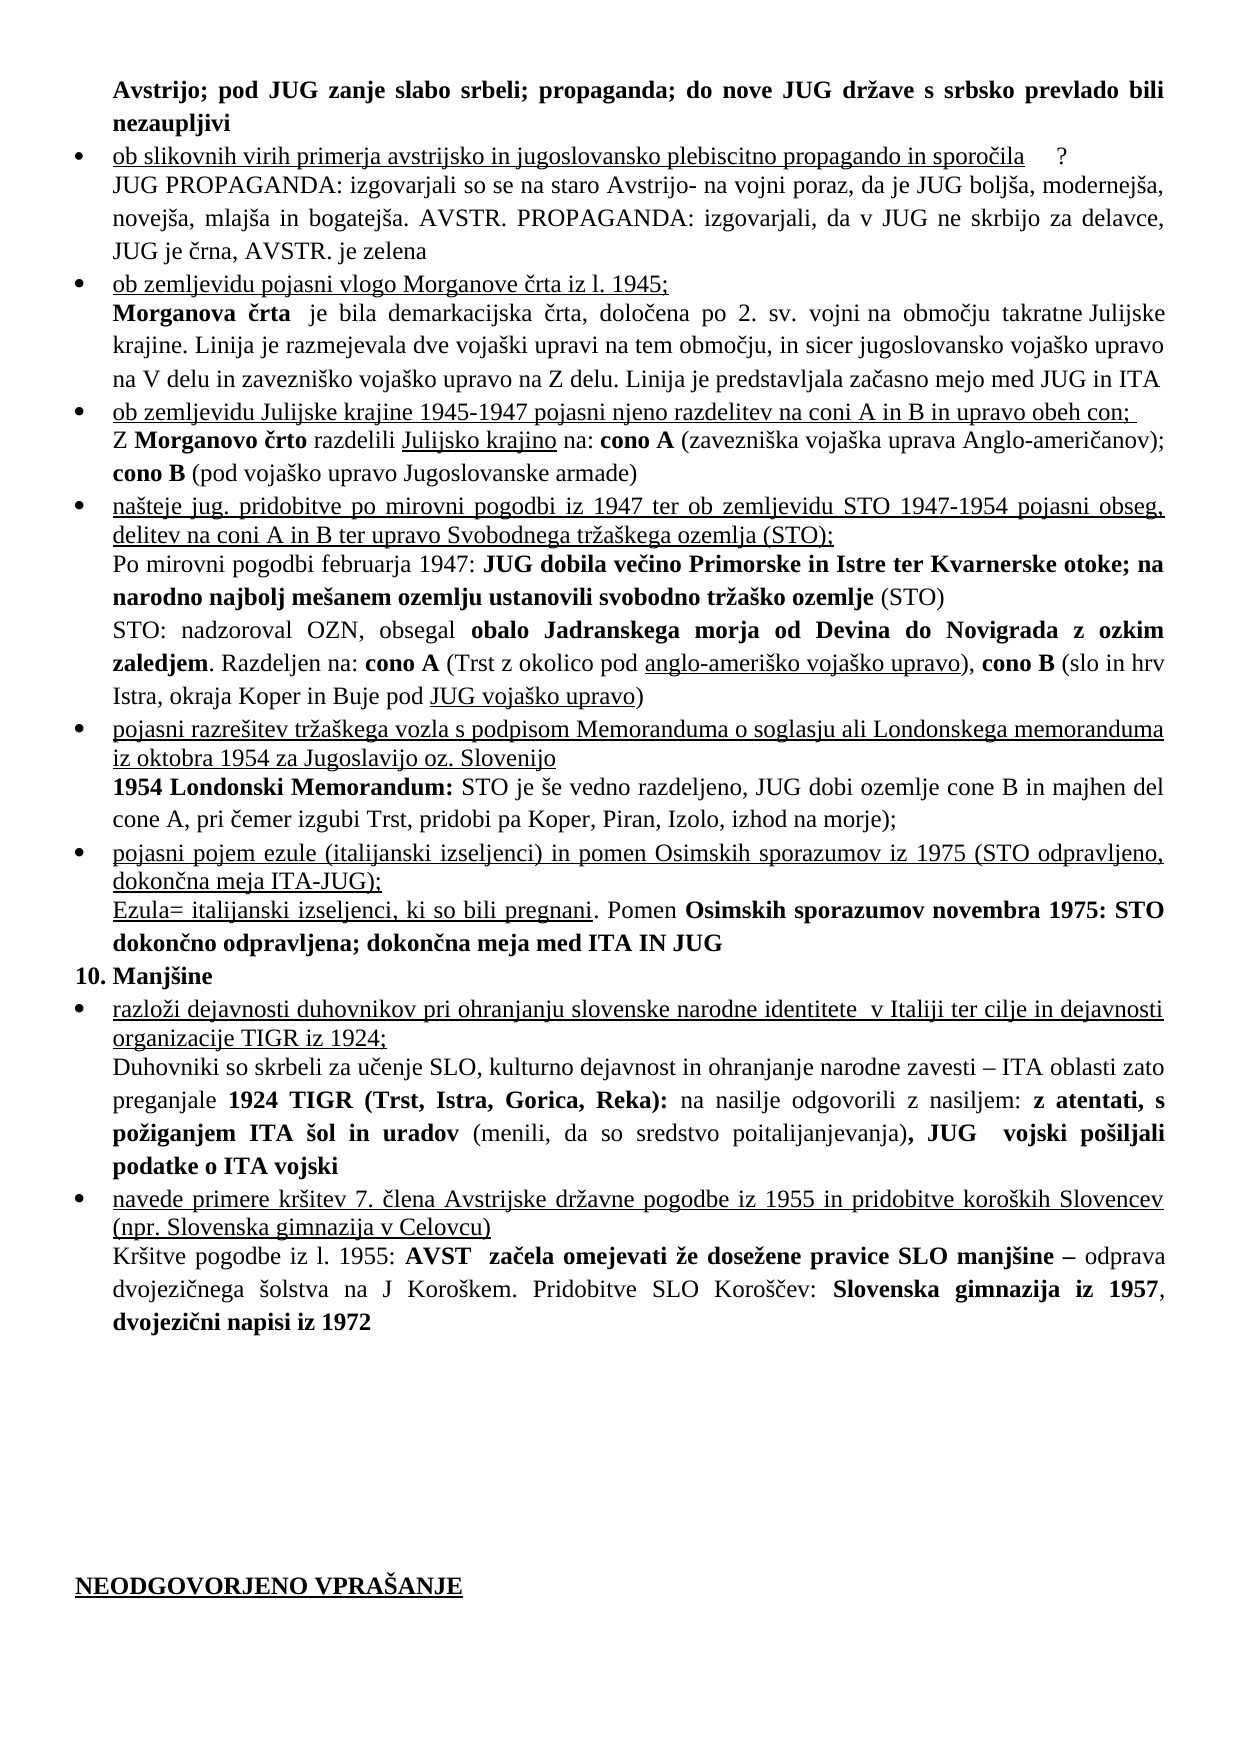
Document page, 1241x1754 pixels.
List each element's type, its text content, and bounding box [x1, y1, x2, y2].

text NEODGOVORJENO VPRAŠANJE [75, 1571, 1165, 1600]
list pojasni pojem ezule (italijanski izseljenci) in pomen Osimskih sporazumov iz 1975 (STO odpravljeno, dokončna meja ITA-JUG); [75, 838, 1165, 895]
list Z Morganovo črto razdelili Julijsko krajino na: cono A (zavezniška vojaška uprava Anglo-američanov); cono B (pod vojaško upravo Jugoslovanske armade) [112, 425, 1165, 487]
list ob slikovnih virih primerja avstrijsko in jugoslovansko plebiscitno propagando in sporočila ? [75, 141, 1165, 170]
list pojasni razrešitev tržaškega vozla s podpisom Memoranduma o soglasju ali Londonskega memoranduma iz oktobra 1954 za Jugoslavijo oz. Slovenijo [75, 714, 1165, 772]
text 1954 Londonski Memorandum: STO je še vedno razdeljeno, JUG dobi ozemlje cone B in majhen del cone A, pri čemer izgubi Trst, pridobi pa Koper, Piran, Izolo, izhod na morje); [112, 772, 1165, 833]
list Ezula= italijanski izseljenci, ki so bili pregnani. Pomen Osimskih sporazumov novembra 1975: STO dokončno odpravljena; dokončna meja med ITA IN JUG [112, 895, 1165, 957]
text Morganova črta je bila demarkacijska črta, določena po 2. sv. vojni na območju takratne Julijske krajine. Linija je razmejevala dve vojaški upravi na tem območju, in sicer jugoslovansko vojaško upravo na V delu in zavezniško vojaško upravo na Z delu. Linija je predstavljala začasno mejo med JUG in ITA [112, 298, 1165, 392]
list JUG PROPAGANDA: izgovarjali so se na staro Avstrijo- na vojni poraz, da je JUG boljša, modernejša, novejša, mlajša in bogatejša. AVSTR. PROPAGANDA: izgovarjali, da v JUG ne skrbijo za delavce, JUG je črna, AVSTR. je zelena [112, 170, 1165, 264]
text Avstrijo; pod JUG zanje slabo srbeli; propaganda; do nove JUG države s srbsko prevlado bili nezaupljivi [112, 75, 1165, 137]
list ob zemljevidu Julijske krajine 1945-1947 pojasni njeno razdelitev na coni A in B in upravo obeh con; [75, 397, 1165, 425]
text Po mirovni pogodbi februarja 1947: JUG dobila večino Primorske in Istre ter Kvarnerske otoke; na narodno najbolj mešanem ozemlju ustanovili svobodno tržaško ozemlje (STO) [112, 549, 1165, 611]
text Duhovniki so skrbeli za učenje SLO, kulturno dejavnost in ohranjanje narodne zavesti – ITA oblasti zato preganjale 1924 TIGR (Trst, Istra, Gorica, Reka): na nasilje odgovorili z nasiljem: z atentati, s požiganjem ITA šol in uradov (menili, da so sredstvo poitalijanjevanja), JUG vojski pošiljali podatke o ITA vojski [112, 1052, 1165, 1179]
text 10. Manjšine [75, 961, 1165, 990]
text STO: nadzoroval OZN, obsegal obalo Jadranskega morja od Devina do Novigrada z ozkim zaledjem. Razdeljen na: cono A (Trst z okolico pod anglo-ameriško vojaško upravo), cono B (slo in hrv Istra, okraja Koper in Buje pod JUG vojaško upravo) [112, 615, 1165, 710]
list razloži dejavnosti duhovnikov pri ohranjanju slovenske narodne identitete v Italiji ter cilje in dejavnosti organizacije TIGR iz 1924; [75, 994, 1165, 1052]
list našteje jug. pridobitve po mirovni pogodbi iz 1947 ter ob zemljevidu STO 1947-1954 pojasni obseg, delitev na coni A in B ter upravo Svobodnega tržaškega ozemlja (STO); [75, 491, 1165, 549]
list navede primere kršitev 7. člena Avstrijske državne pogodbe iz 1955 in pridobitve koroških Slovencev (npr. Slovenska gimnazija v Celovcu) [75, 1184, 1165, 1241]
list Kršitve pogodbe iz l. 1955: AVST začela omejevati že dosežene pravice SLO manjšine – odprava dvojezičnega šolstva na J Koroškem. Pridobitve SLO Koroščev: Slovenska gimnazija iz 1957, dvojezični napisi iz 1972 [112, 1241, 1165, 1336]
list ob zemljevidu pojasni vlogo Morganove črta iz l. 1945; [75, 269, 1165, 298]
